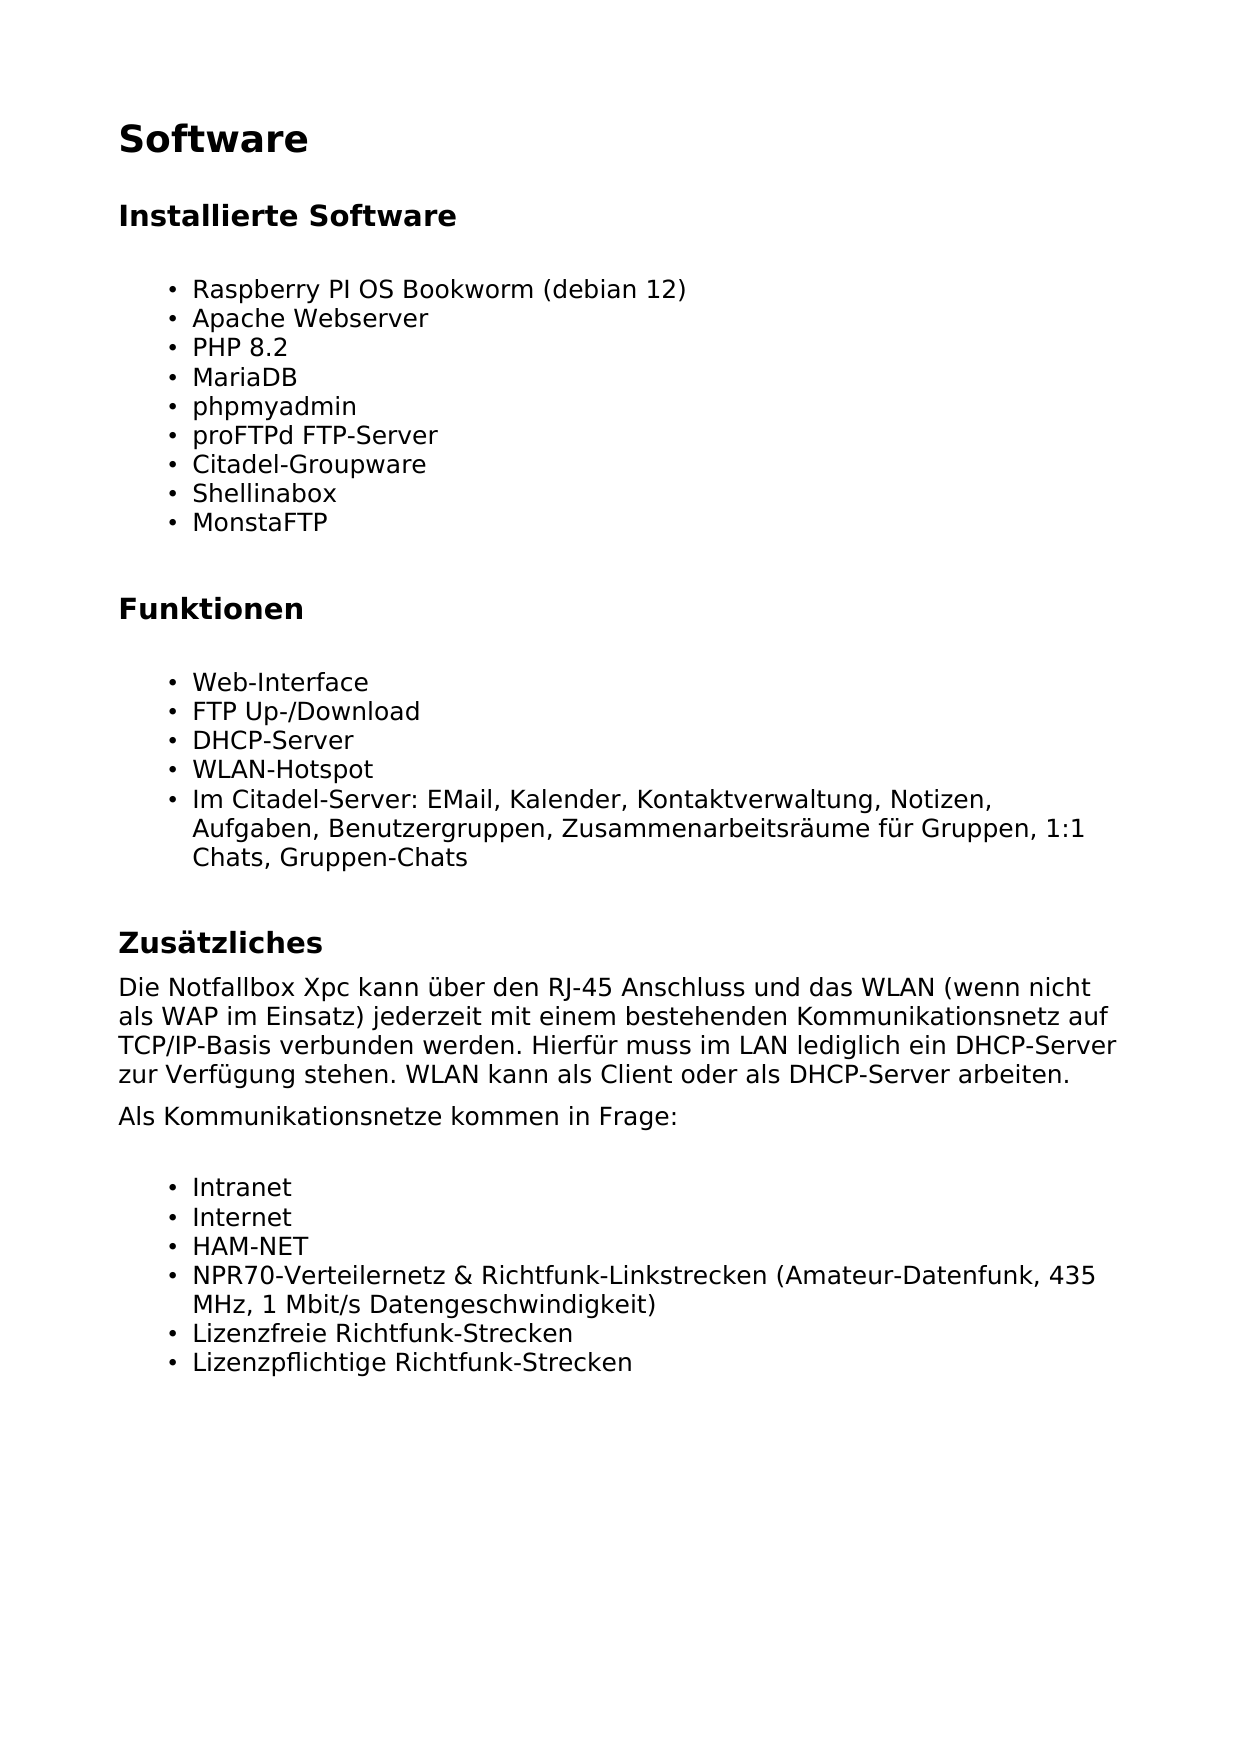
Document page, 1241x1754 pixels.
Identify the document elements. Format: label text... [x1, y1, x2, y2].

list Apache Webserver [177, 304, 1122, 333]
list DHCP-Server [177, 726, 1122, 756]
list NPR70-Verteilernetz & Richtfunk-Linkstrecken (Amateur-Datenfunk, 435 MHz, 1 Mbit/s Datengeschwindigkeit) [177, 1261, 1122, 1319]
list HAM-NET [177, 1232, 1122, 1261]
list Shellinabox [177, 479, 1122, 508]
text Die Notfallbox Xpc kann über den RJ-45 Anschluss und das WLAN (wenn nicht als WAP im Einsatz) jederzeit mit einem bestehenden Kommunikationsnetz auf TCP/IP-Basis verbunden werden. Hierfür muss im LAN lediglich ein DHCP-Server zur Verfügung stehen. WLAN kann als Client oder als DHCP-Server arbeiten. [118, 973, 1122, 1090]
list WLAN-Hotspot [177, 756, 1122, 785]
text Als Kommunikationsnetze kommen in Frage: [118, 1102, 1122, 1132]
list Web-Interface [177, 668, 1122, 697]
list Raspberry PI OS Bookworm (debian 12) [177, 275, 1122, 304]
subtitle Funktionen [118, 592, 1122, 626]
subtitle Zusätzliches [118, 927, 1122, 961]
list MariaDB [177, 363, 1122, 392]
subtitle Software [118, 118, 1122, 162]
list Intranet [177, 1173, 1122, 1203]
list FTP Up-/Download [177, 697, 1122, 726]
subtitle Installierte Software [118, 199, 1122, 233]
list Lizenzpflichtige Richtfunk-Strecken [177, 1348, 1122, 1378]
list Internet [177, 1203, 1122, 1232]
list proFTPd FTP-Server [177, 421, 1122, 450]
list Lizenzfreie Richtfunk-Strecken [177, 1319, 1122, 1348]
list Im Citadel-Server: EMail, Kalender, Kontaktverwaltung, Notizen, Aufgaben, Benutzergruppen, Zusammenarbeitsräume für Gruppen, 1:1 Chats, Gruppen-Chats [177, 785, 1122, 872]
list phpmyadmin [177, 392, 1122, 421]
list PHP 8.2 [177, 333, 1122, 363]
list MonstaFTP [177, 508, 1122, 538]
list Citadel-Groupware [177, 450, 1122, 479]
